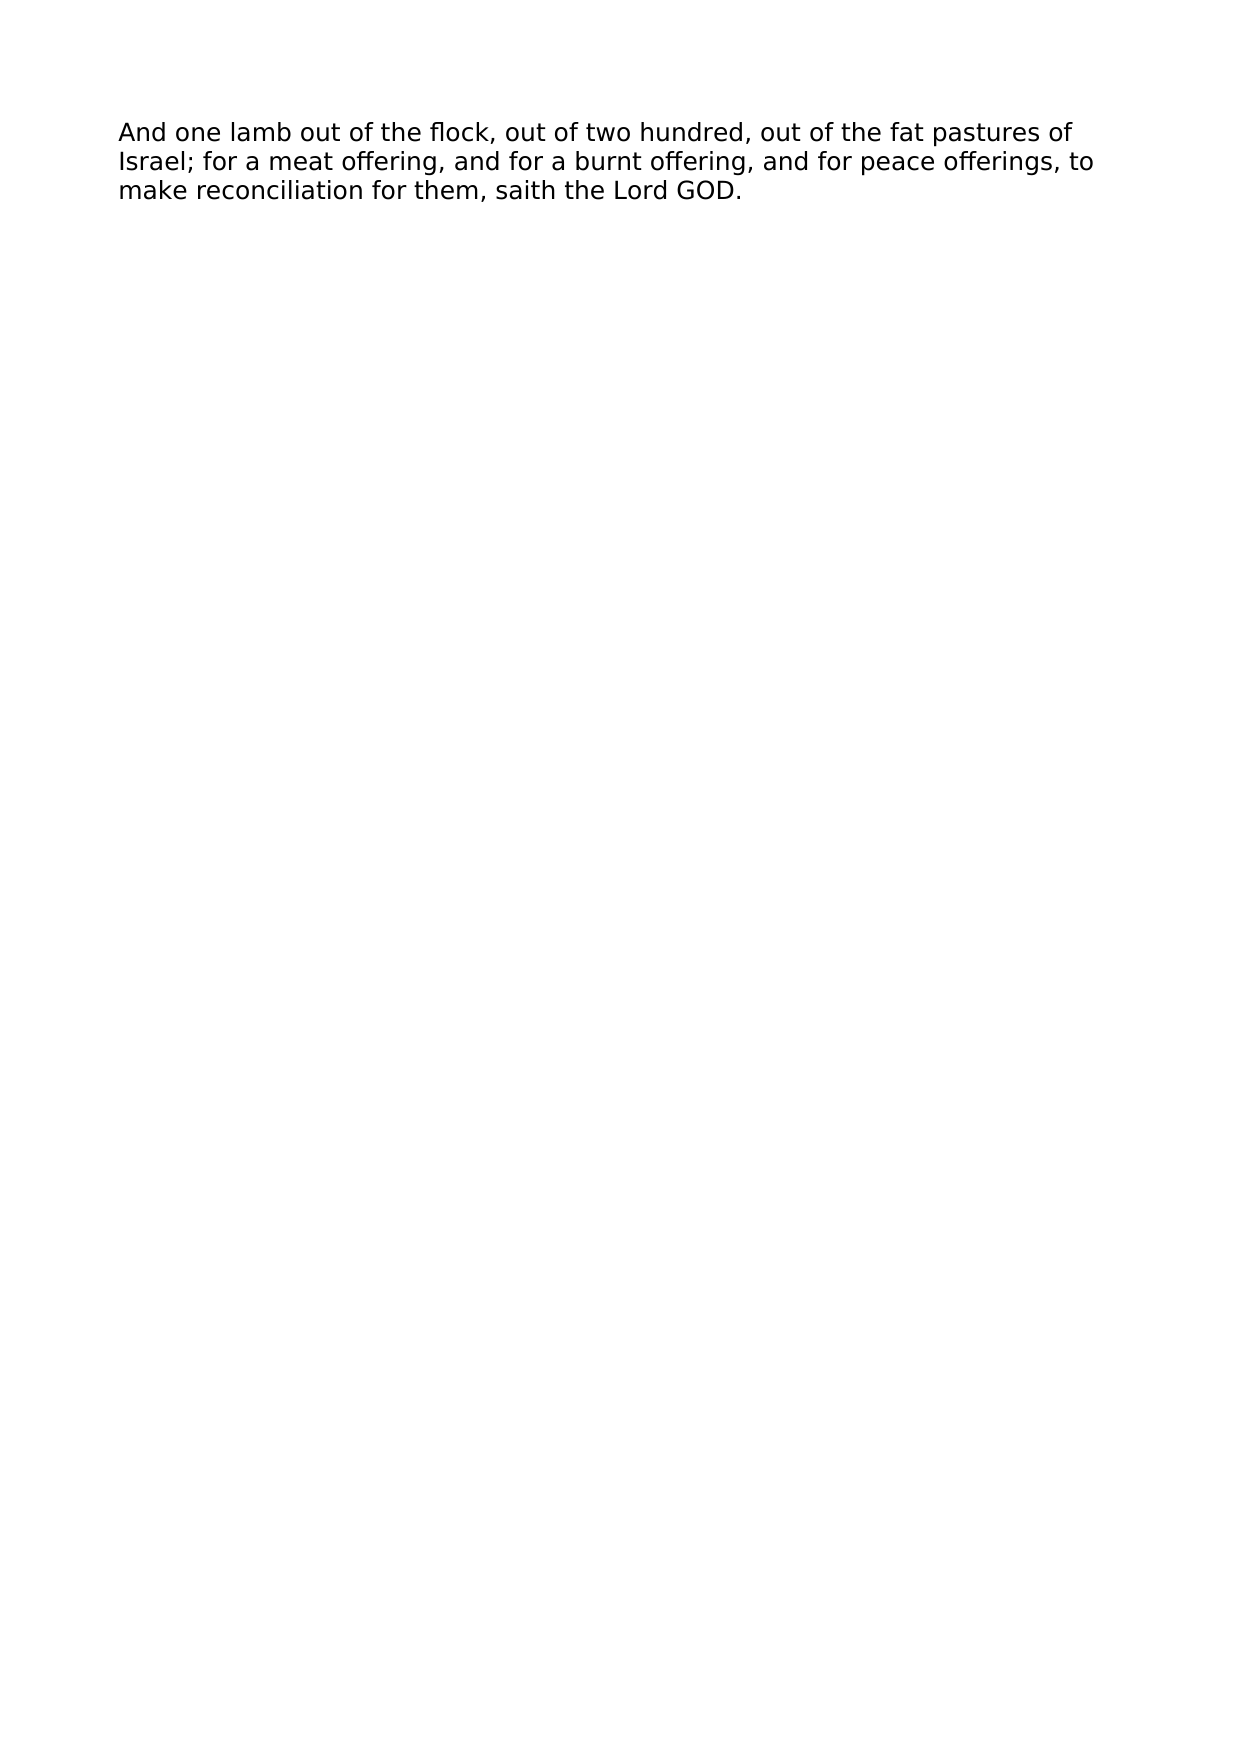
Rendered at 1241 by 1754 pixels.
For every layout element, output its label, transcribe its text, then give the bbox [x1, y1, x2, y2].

text And one lamb out of the flock, out of two hundred, out of the fat pastures of Israel; for a meat offering, and for a burnt offering, and for peace offerings, to make reconciliation for them, saith the Lord GOD. [118, 118, 1122, 206]
